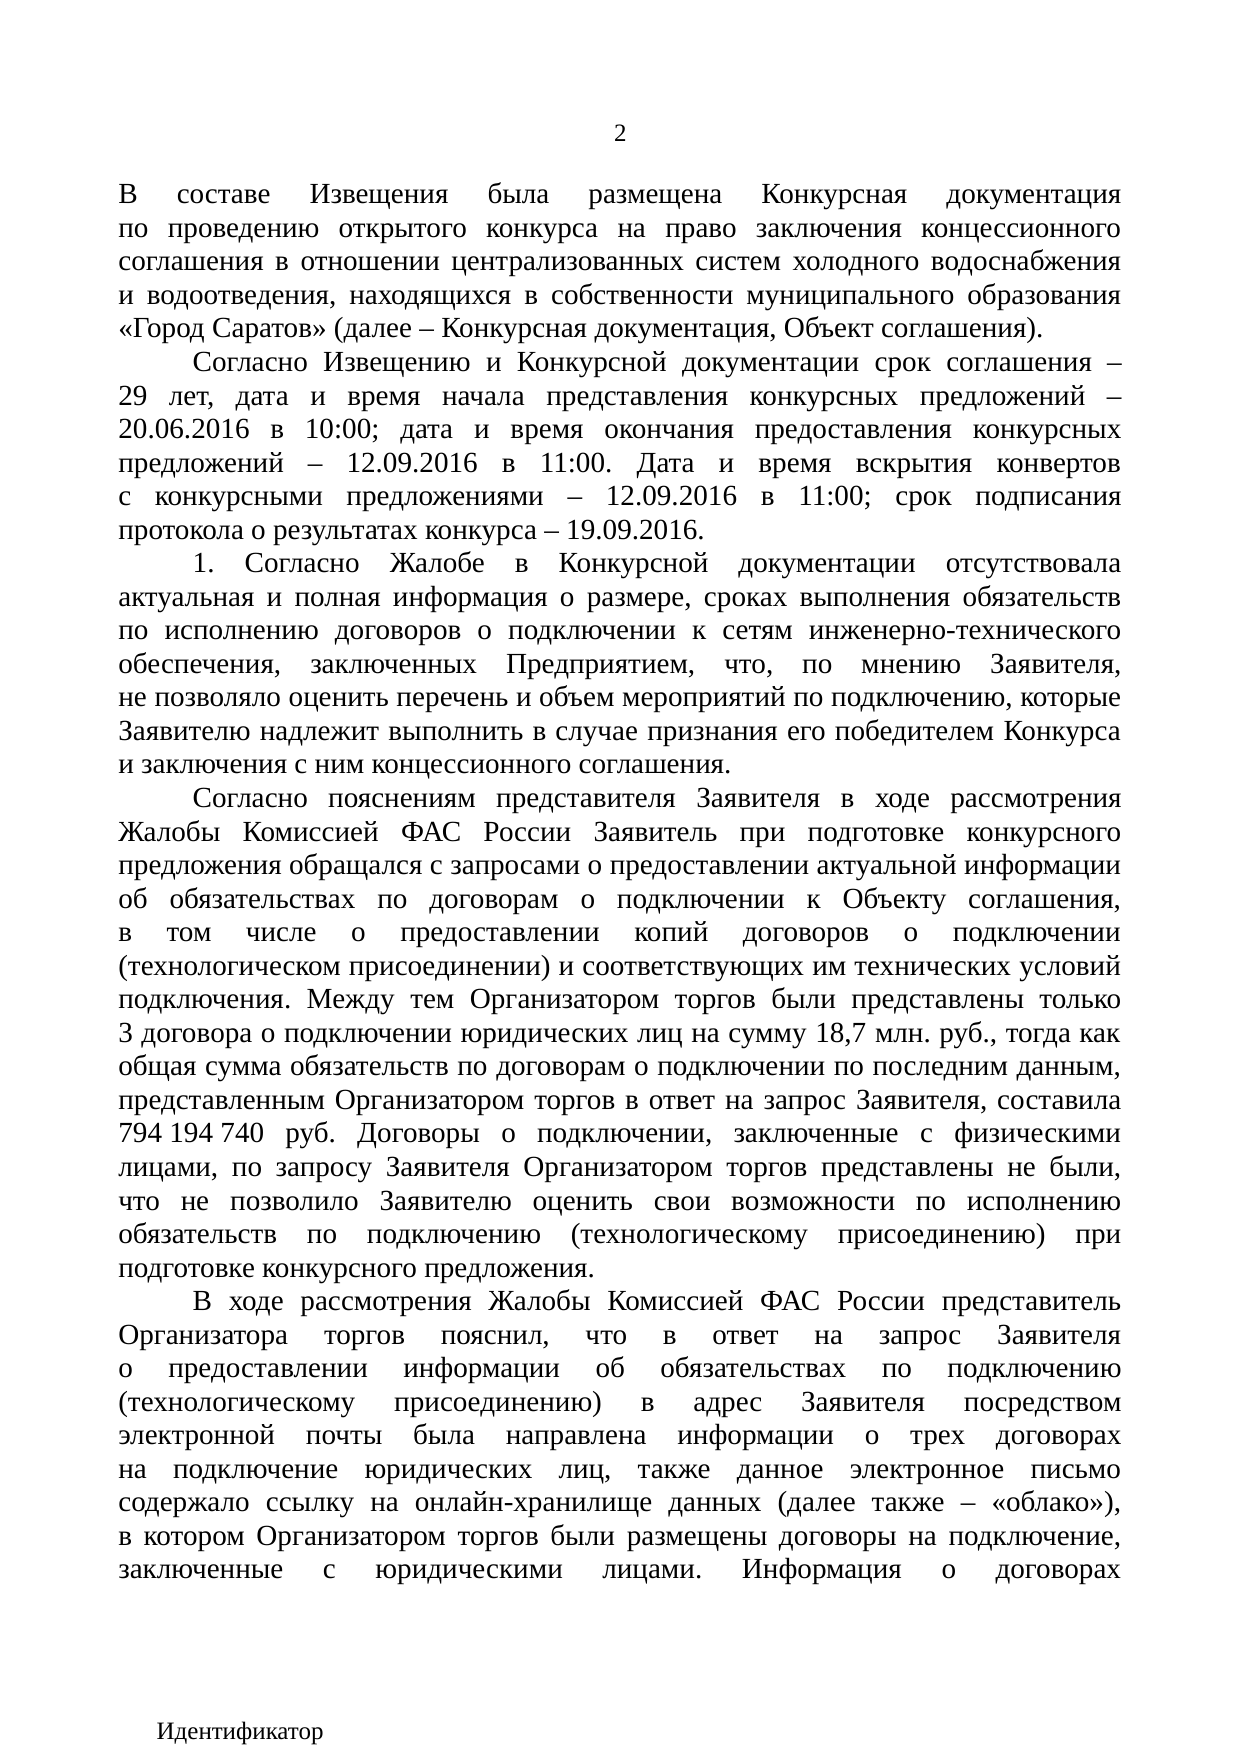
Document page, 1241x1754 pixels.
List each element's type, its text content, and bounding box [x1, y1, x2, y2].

text 1. Согласно Жалобе в Конкурсной документации отсутствовала актуальная и полная информация о размере, сроках выполнения обязательств по исполнению договоров о подключении к сетям инженерно-технического обеспечения, заключенных Предприятием, что, по мнению Заявителя, не позволяло оценить перечень и объем мероприятий по подключению, которые Заявителю надлежит выполнить в случае признания его победителем Конкурса и заключения с ним концессионного соглашения. [118, 545, 1122, 780]
text Согласно пояснениям представителя Заявителя в ходе рассмотрения Жалобы Комиссией ФАС России Заявитель при подготовке конкурсного предложения обращался с запросами о предоставлении актуальной информации об обязательствах по договорам о подключении к Объекту соглашения, в том числе о предоставлении копий договоров о подключении (технологическом присоединении) и соответствующих им технических условий подключения. Между тем Организатором торгов были представлены только 3 договора о подключении юридических лиц на сумму 18,7 млн. руб., тогда как общая сумма обязательств по договорам о подключении по последним данным, представленным Организатором торгов в ответ на запрос Заявителя, составила 794 194 740 руб. Договоры о подключении, заключенные с физическими лицами, по запросу Заявителя Организатором торгов представлены не были, что не позволило Заявителю оценить свои возможности по исполнению обязательств по подключению (технологическому присоединению) при подготовке конкурсного предложения. [118, 780, 1122, 1283]
text Согласно Извещению и Конкурсной документации срок соглашения – 29 лет, дата и время начала представления конкурсных предложений – 20.06.2016 в 10:00; дата и время окончания предоставления конкурсных предложений – 12.09.2016 в 11:00. Дата и время вскрытия конвертов с конкурсными предложениями – 12.09.2016 в 11:00; срок подписания протокола о результатах конкурса – 19.09.2016. [118, 344, 1122, 545]
text В составе Извещения была размещена Конкурсная документация по проведению открытого конкурса на право заключения концессионного соглашения в отношении централизованных систем холодного водоснабжения и водоотведения, находящихся в собственности муниципального образования «Город Саратов» (далее – Конкурсная документация, Объект соглашения). [118, 176, 1122, 344]
text В ходе рассмотрения Жалобы Комиссией ФАС России представитель Организатора торгов пояснил, что в ответ на запрос Заявителя о предоставлении информации об обязательствах по подключению (технологическому присоединению) в адрес Заявителя посредством электронной почты была направлена информации о трех договорах на подключение юридических лиц, также данное электронное письмо содержало ссылку на онлайн-хранилище данных (далее также – «облако»), в котором Организатором торгов были размещены договоры на подключение, заключенные с юридическими лицами. Информация о договорах [118, 1283, 1122, 1585]
